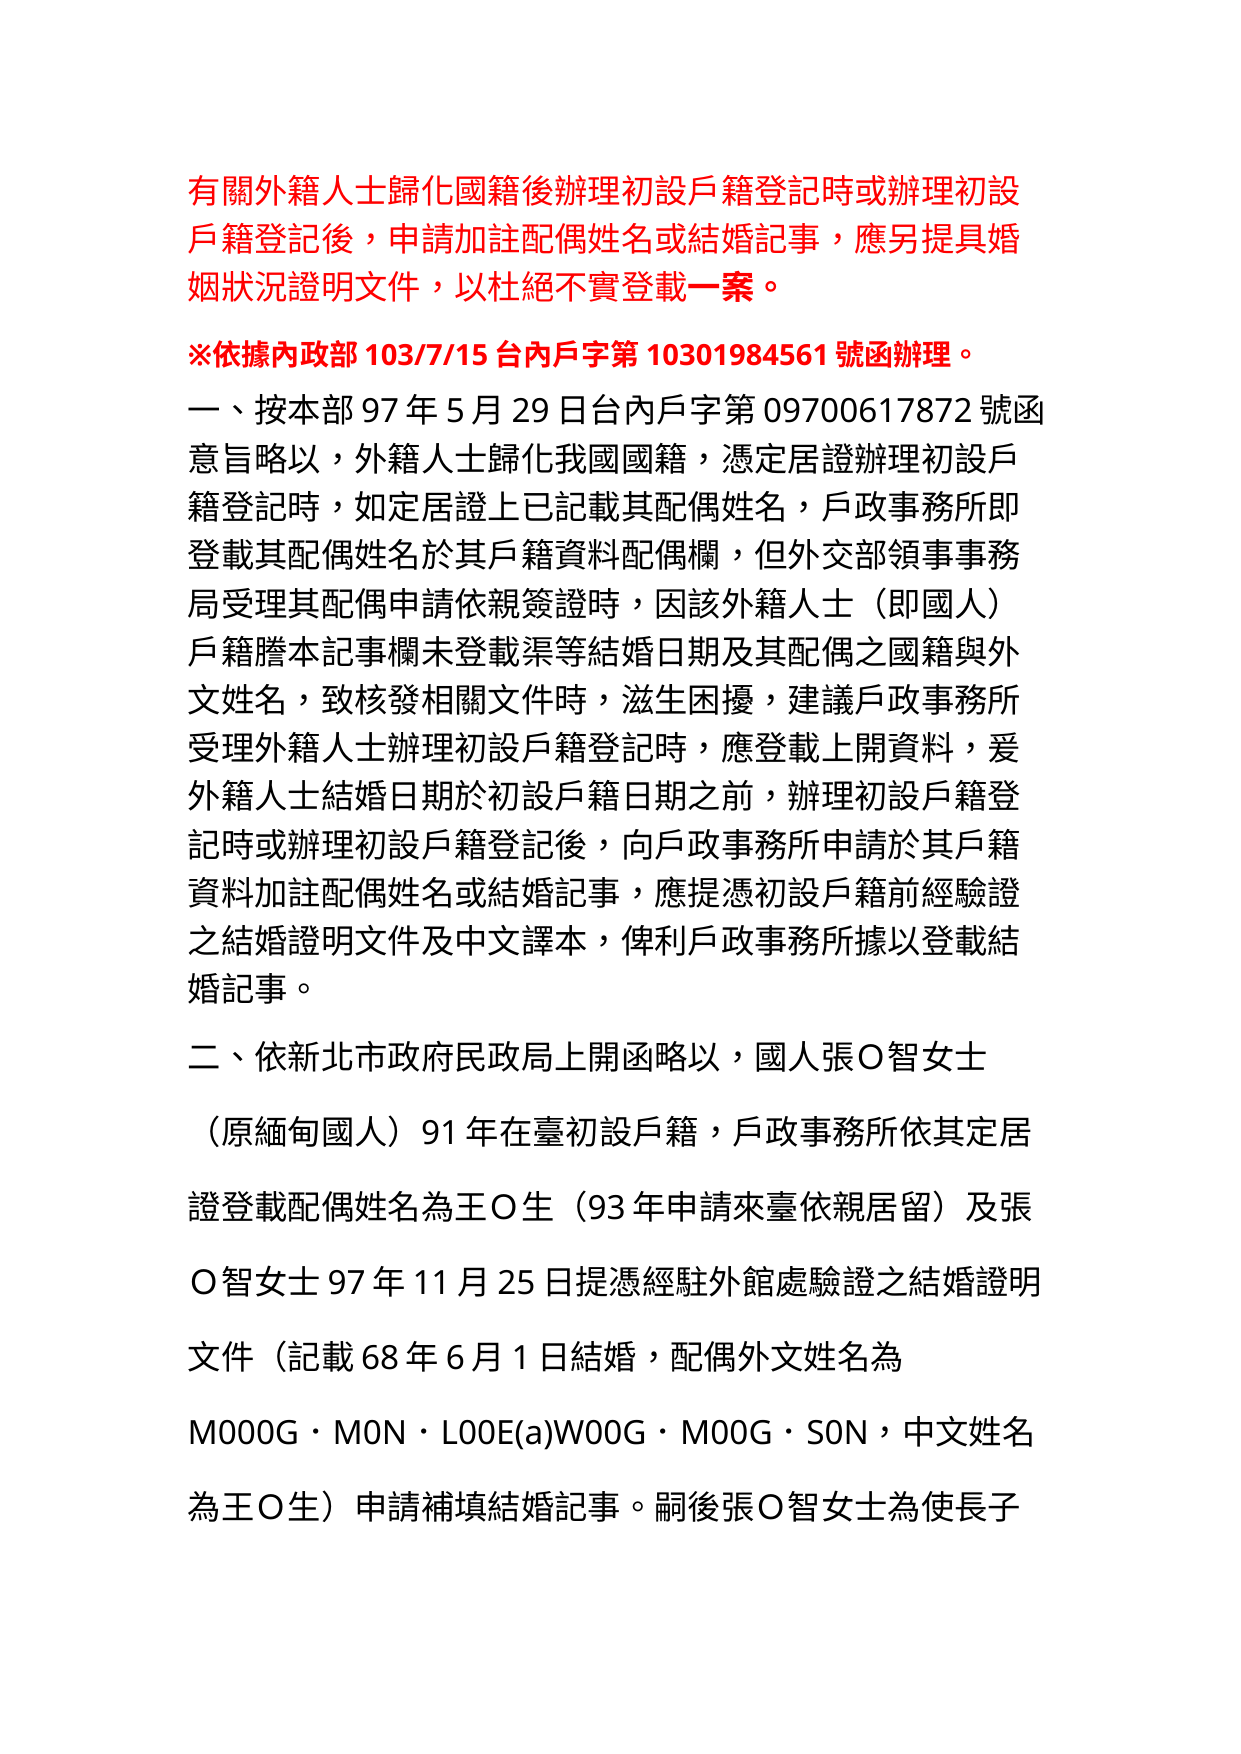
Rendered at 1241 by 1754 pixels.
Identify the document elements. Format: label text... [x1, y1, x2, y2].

text 有關外籍人士歸化國籍後辦理初設戶籍登記時或辦理初設戶籍登記後，申請加註配偶姓名或結婚記事，應另提具婚姻狀況證明文件，以杜絕不實登載一案。 [187, 164, 1053, 309]
text 一、按本部97年5月29日台內戶字第09700617872號函意旨略以，外籍人士歸化我國國籍，憑定居證辦理初設戶籍登記時，如定居證上已記載其配偶姓名，戶政事務所即登載其配偶姓名於其戶籍資料配偶欄，但外交部領事事務局受理其配偶申請依親簽證時，因該外籍人士（即國人）戶籍謄本記事欄未登載渠等結婚日期及其配偶之國籍與外文姓名，致核發相關文件時，滋生困擾，建議戶政事務所受理外籍人士辦理初設戶籍登記時，應登載上開資料，爰外籍人士結婚日期於初設戶籍日期之前，辦理初設戶籍登記時或辦理初設戶籍登記後，向戶政事務所申請於其戶籍資料加註配偶姓名或結婚記事，應提憑初設戶籍前經驗證之結婚證明文件及中文譯本，俾利戶政事務所據以登載結婚記事。 [187, 384, 1053, 1011]
text ※依據內政部103/7/15台內戶字第10301984561號函辦理。 [187, 309, 1053, 384]
text 二、依新北市政府民政局上開函略以，國人張Ｏ智女士（原緬甸國人）91年在臺初設戶籍，戶政事務所依其定居證登載配偶姓名為王Ｏ生（93年申請來臺依親居留）及張Ｏ智女士97年11月25日提憑經駐外館處驗證之結婚證明文件（記載68年6月1日結婚，配偶外文姓名為M000G．M0N．L00E(a)W00G．M00G．S0N，中文姓名為王Ｏ生）申請補填結婚記事。嗣後張Ｏ智女士為使長子 [187, 1011, 1053, 1536]
